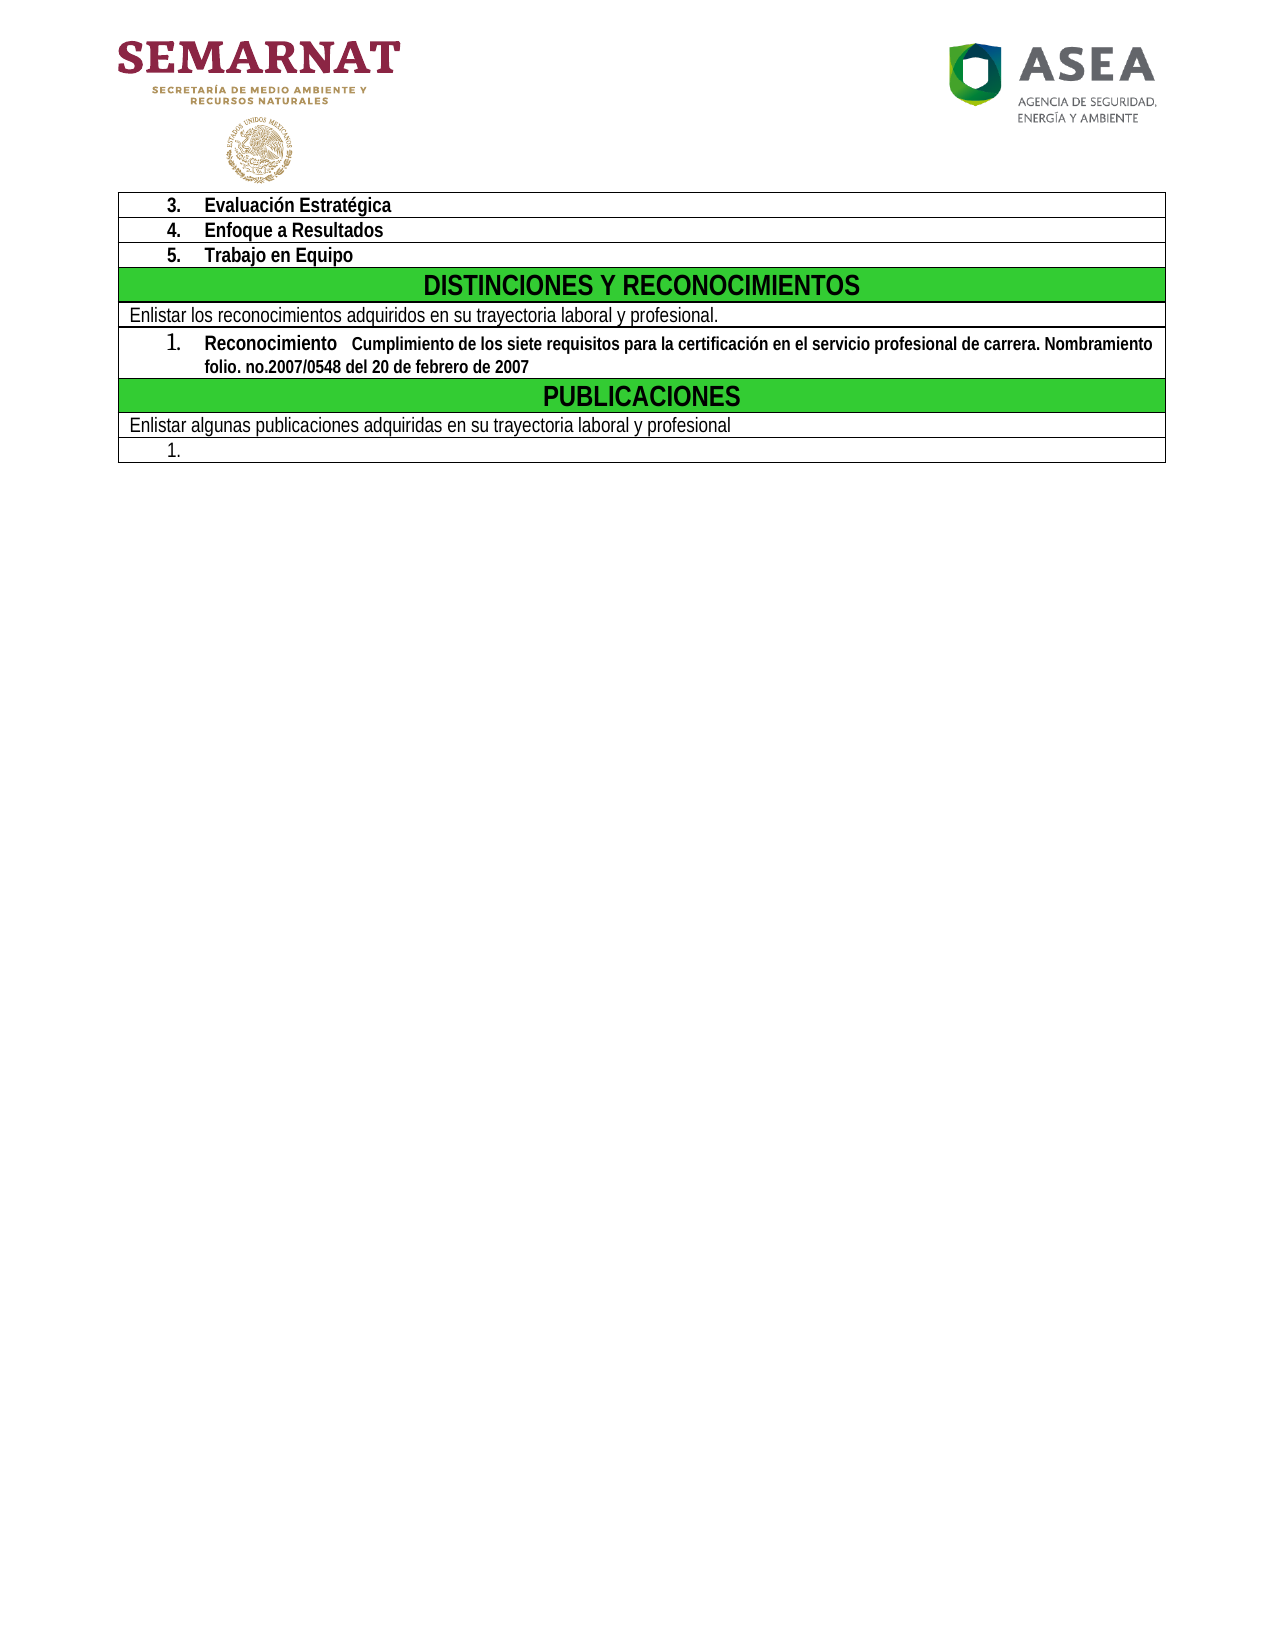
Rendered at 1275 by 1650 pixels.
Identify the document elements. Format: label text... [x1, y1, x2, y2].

table_cell Trabajo en Equipo [119, 243, 1165, 267]
table_cell Enfoque a Resultados [119, 218, 1165, 242]
table_cell DISTINCIONES Y RECONOCIMIENTOS [119, 268, 1165, 301]
table_cell PUBLICACIONES [119, 379, 1165, 412]
table_cell Enlistar algunas publicaciones adquiridas en su trayectoria laboral y profesional [119, 413, 1165, 437]
table_cell Evaluación Estratégica [119, 193, 1165, 217]
table_cell [119, 438, 1165, 462]
table_cell Enlistar los reconocimientos adquiridos en su trayectoria laboral y profesional. [119, 303, 1165, 326]
table_cell Reconocimiento Cumplimiento de los siete requisitos para la certificación en el servicio profesional de carrera. Nombramiento folio. no.2007/0548 del 20 de febrero de 2007 [119, 328, 1165, 378]
